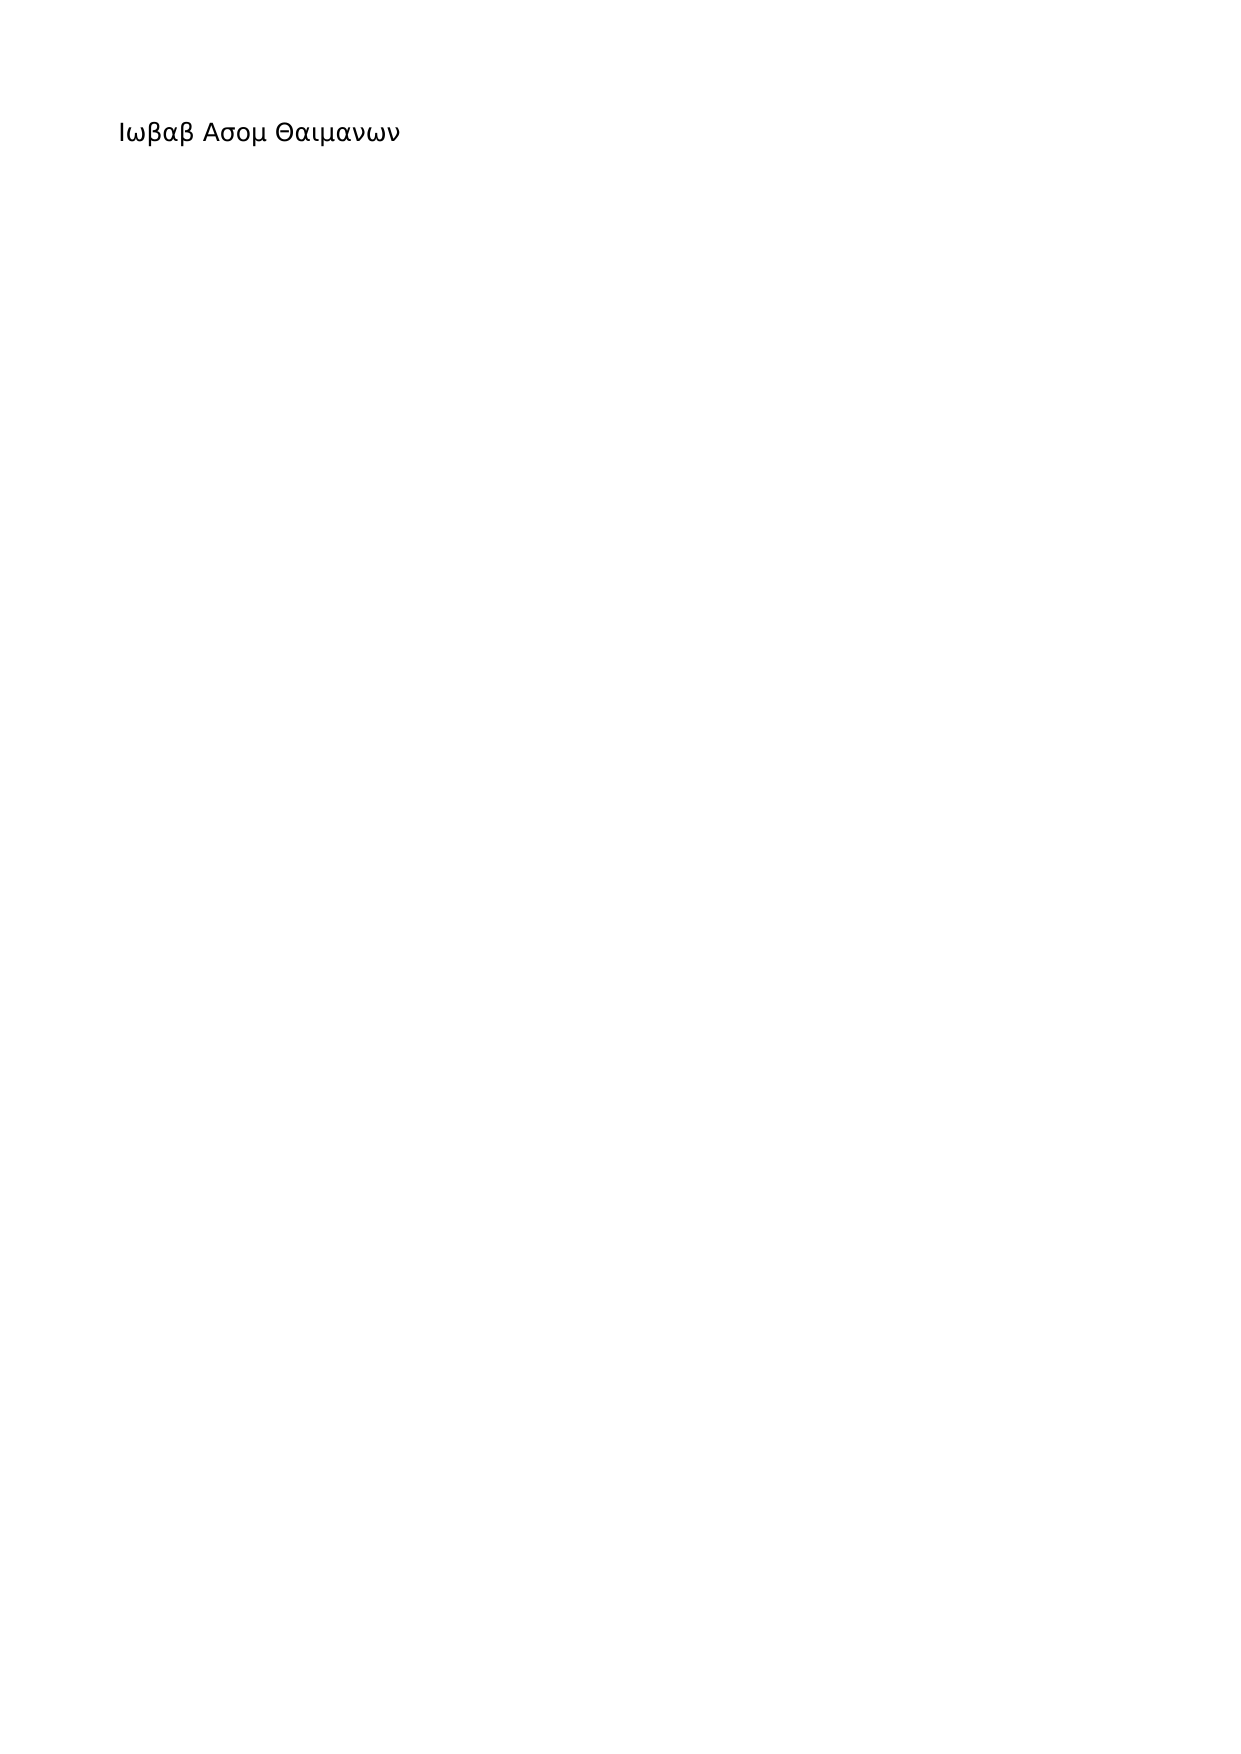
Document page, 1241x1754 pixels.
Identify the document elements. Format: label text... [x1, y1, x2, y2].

text Ιωβαβ Ασομ Θαιμανων [118, 118, 1122, 147]
